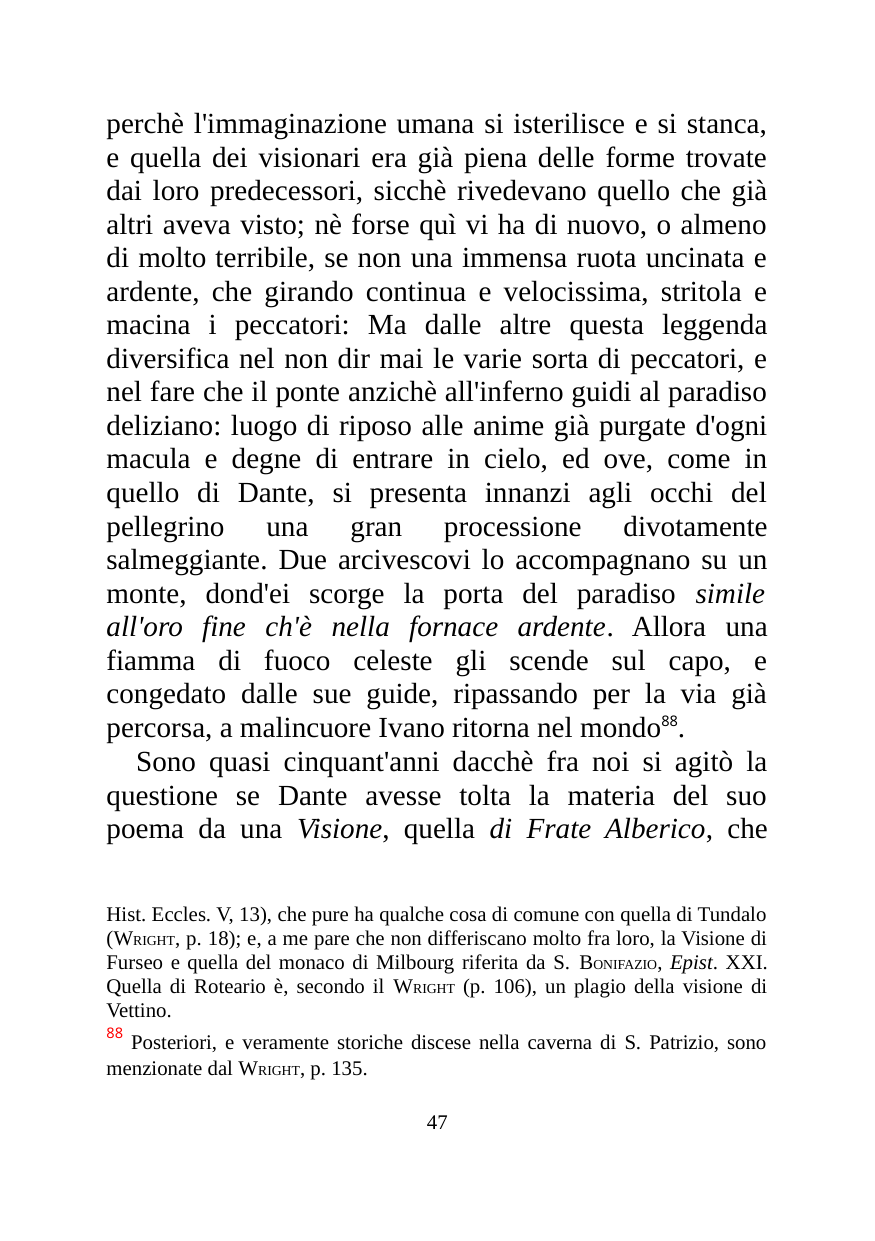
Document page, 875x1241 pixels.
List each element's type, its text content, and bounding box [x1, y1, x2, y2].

text perchè l'immaginazione umana si isterilisce e si stanca, e quella dei visionari era già piena delle forme trovate dai loro predecessori, sicchè rivedevano quello che già altri aveva visto; nè forse quì vi ha di nuovo, o almeno di molto terribile, se non una immensa ruota uncinata e ardente, che girando continua e velocissima, stritola e macina i peccatori: Ma dalle altre questa leggenda diversifica nel non dir mai le varie sorta di peccatori, e nel fare che il ponte anzichè all'inferno guidi al paradiso deliziano: luogo di riposo alle anime già purgate d'ogni macula e degne di entrare in cielo, ed ove, come in quello di Dante, si presenta innanzi agli occhi del pellegrino una gran processione divotamente salmeggiante. Due arcivescovi lo accompagnano su un monte, dond'ei scorge la porta del paradiso simile all'oro fine ch'è nella fornace ardente. Allora una fiamma di fuoco celeste gli scende sul capo, e congedato dalle sue guide, ripassando per la via già percorsa, a malincuore Ivano ritorna nel mondo. [106, 106, 768, 744]
text Sono quasi cinquant'anni dacchè fra noi si agitò la questione se Dante avesse tolta la materia del suo poema da una Visione, quella di Frate Alberico, che [106, 744, 768, 845]
text Hist. Eccles. V, 13), che pure ha qualche cosa di comune con quella di Tundalo (Wright, p. 18); e, a me pare che non differiscano molto fra loro, la Visione di Furseo e quella del monaco di Milbourg riferita da S. Bonifazio, Epist. XXI. Quella di Roteario è, secondo il Wright (p. 106), un plagio della visione di Vettino. [106, 902, 768, 1022]
text Posteriori, e veramente storiche discese nella caverna di S. Patrizio, sono menzionate dal Wright, p. 135. [106, 1022, 768, 1080]
